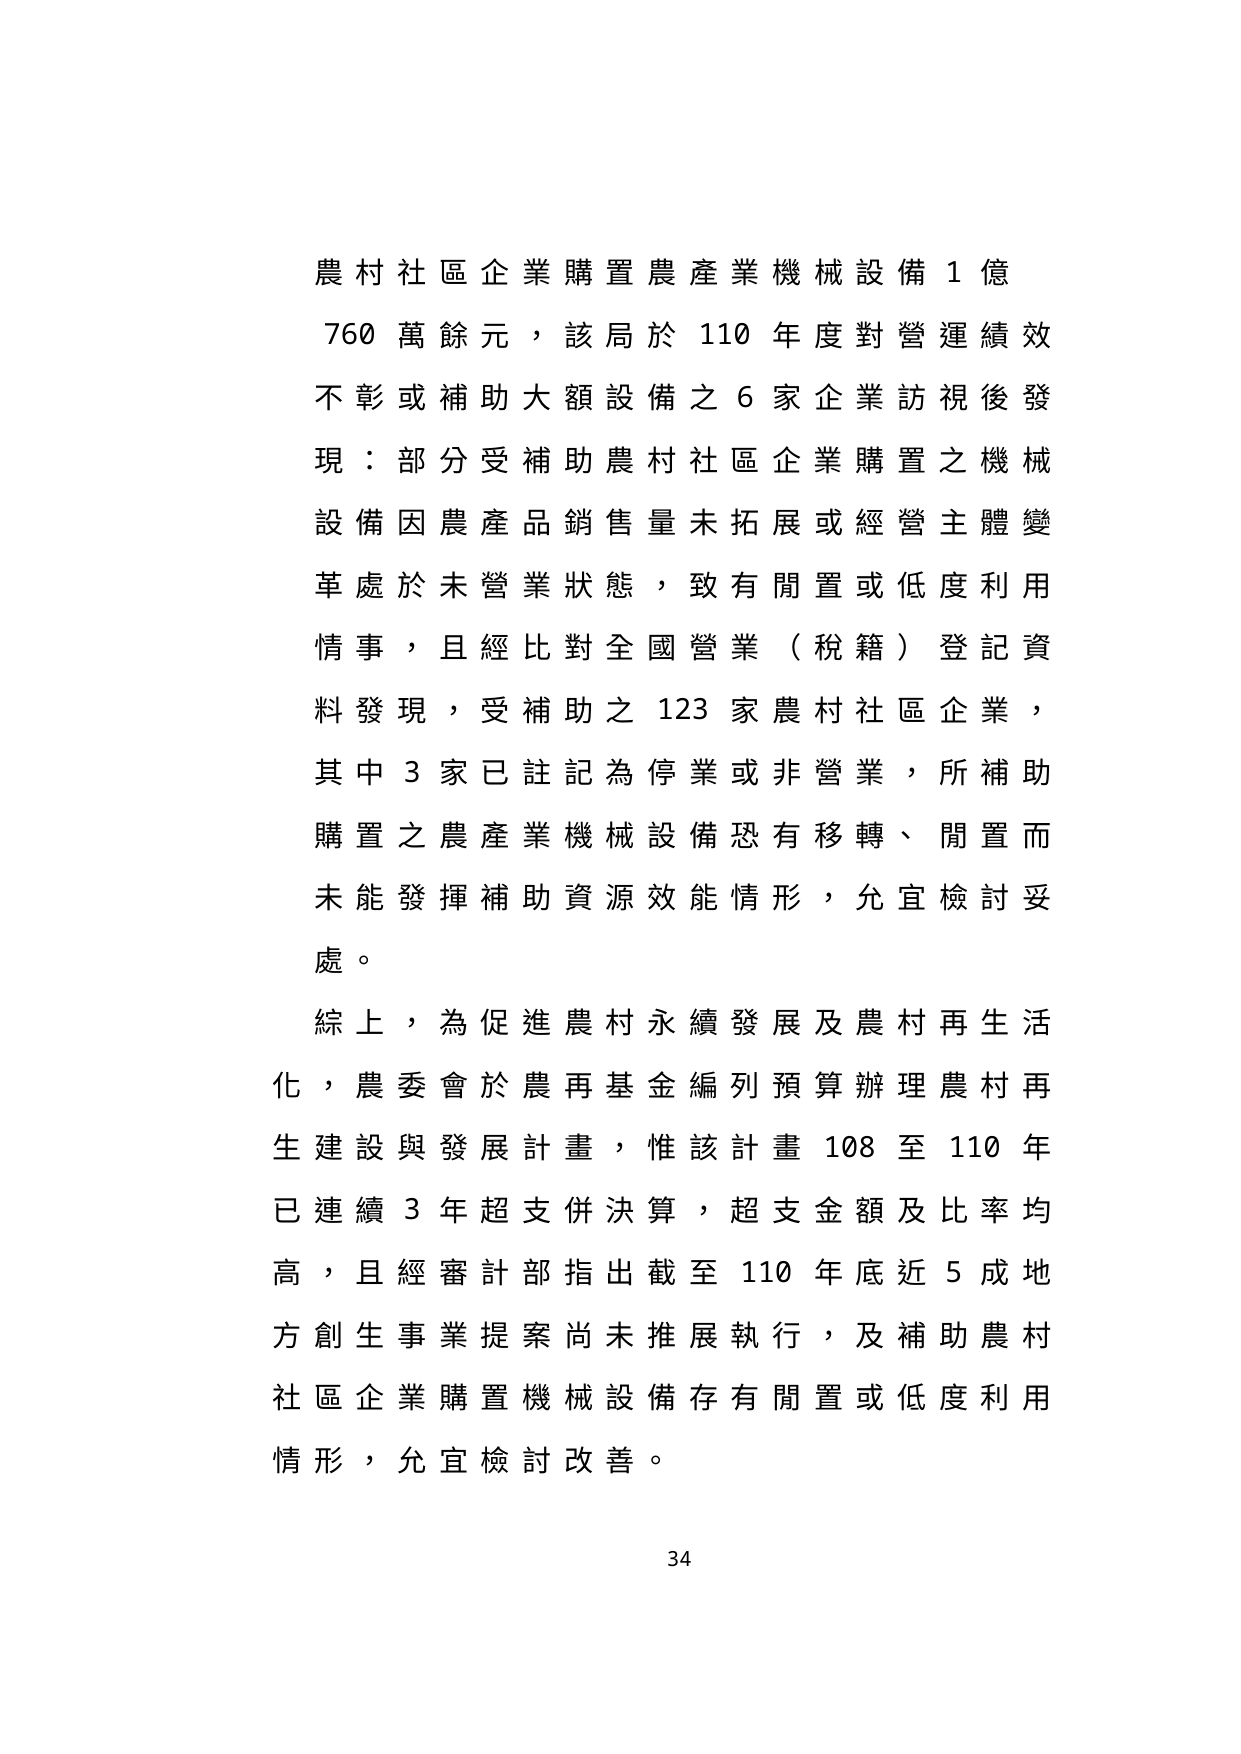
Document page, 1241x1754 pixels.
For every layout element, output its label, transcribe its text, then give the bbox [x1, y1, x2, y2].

text 綜上，為促進農村永續發展及農村再生活化，農委會於農再基金編列預算辦理農村再生建設與發展計畫，惟該計畫108至110年已連續3年超支併決算，超支金額及比率均高，且經審計部指出截至110年底近5成地方創生事業提案尚未推展執行，及補助農村社區企業購置機械設備存有閒置或低度利用情形，允宜檢討改善。 [242, 979, 1058, 1479]
text 農村社區企業購置農產業機械設備1億760萬餘元，該局於110年度對營運績效不彰或補助大額設備之6家企業訪視後發現：部分受補助農村社區企業購置之機械設備因農產品銷售量未拓展或經營主體變革處於未營業狀態，致有閒置或低度利用情事，且經比對全國營業（稅籍）登記資料發現，受補助之123家農村社區企業，其中3家已註記為停業或非營業，所補助購置之農產業機械設備恐有移轉、閒置而未能發揮補助資源效能情形，允宜檢討妥處。 [271, 229, 1058, 979]
